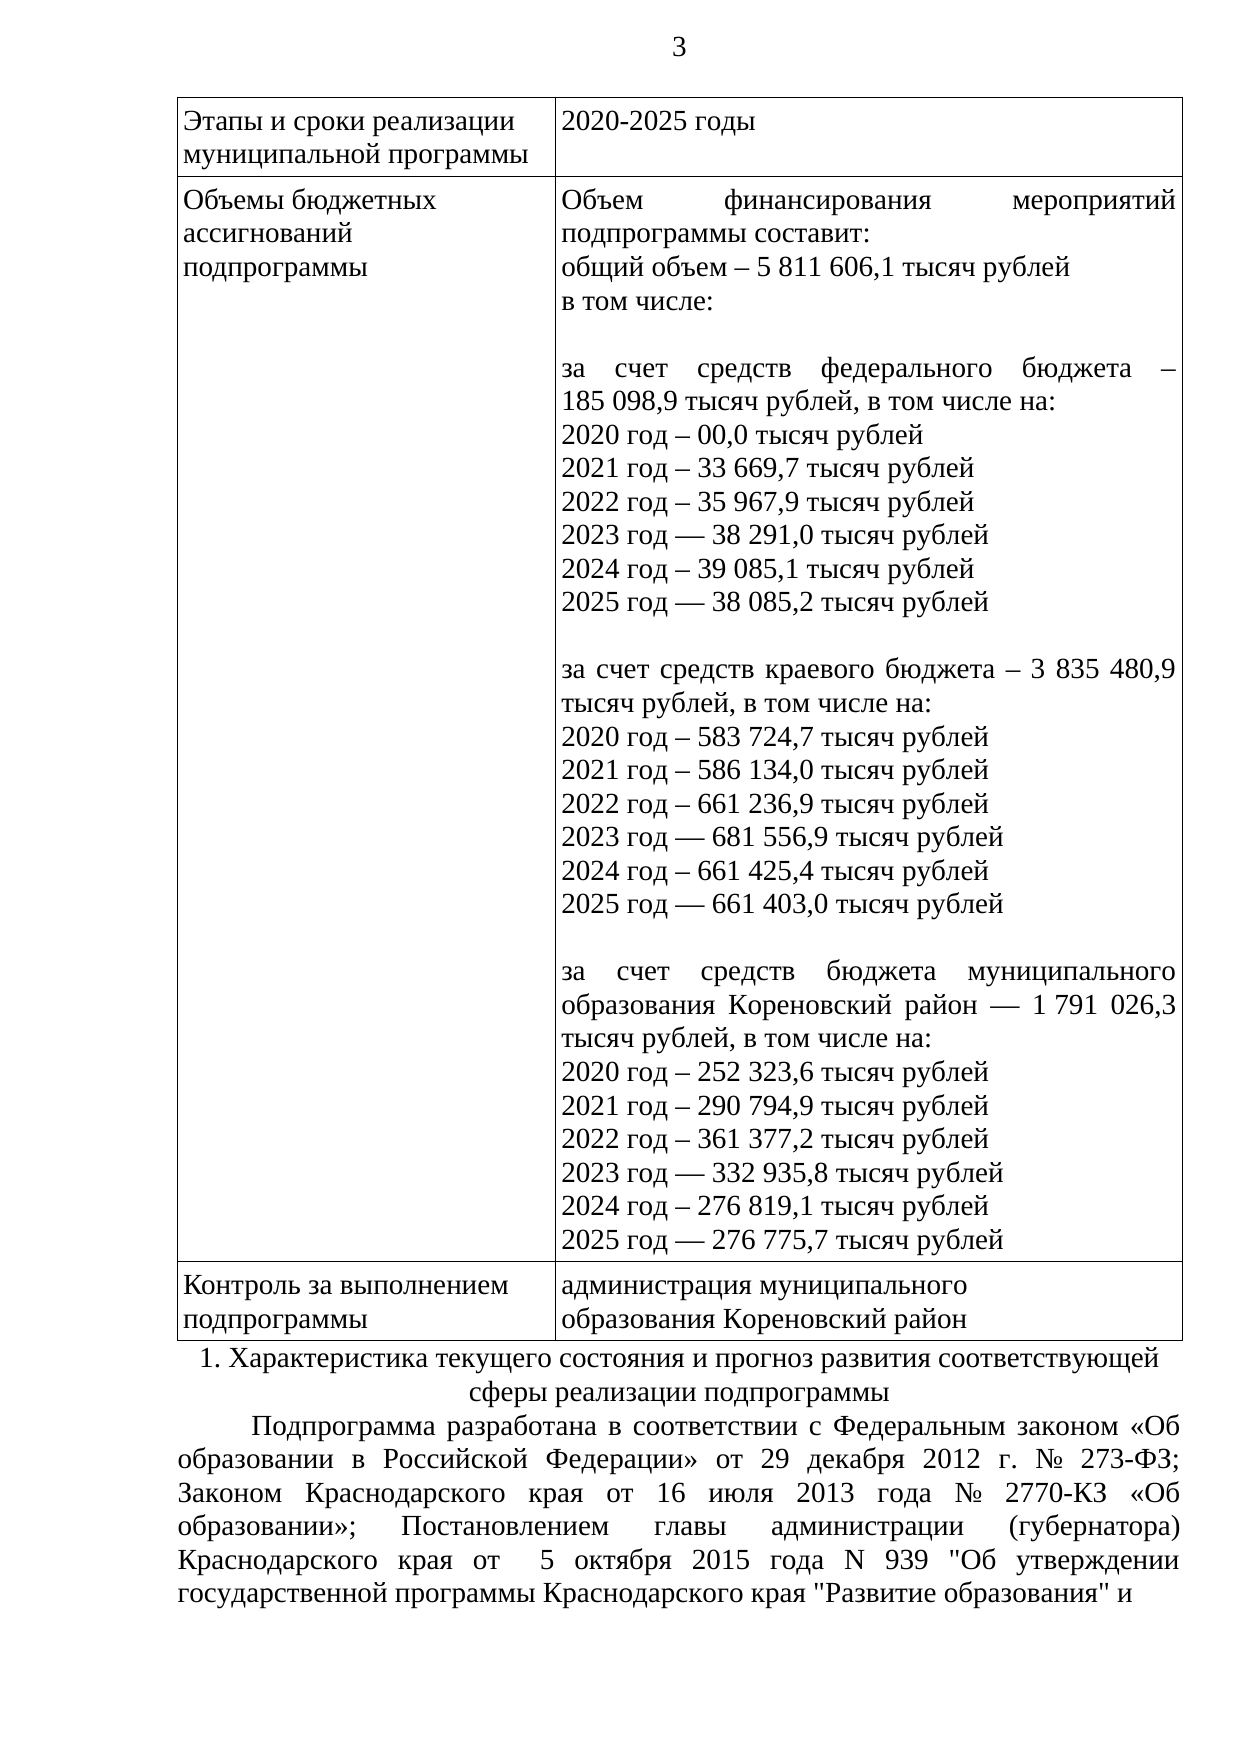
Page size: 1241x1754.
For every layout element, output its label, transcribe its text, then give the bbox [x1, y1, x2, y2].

table_header Этапы и сроки реализации муниципальной программы [178, 98, 555, 176]
table_cell Объем финансирования мероприятий подпрограммы составит: общий объем – 5 811 606,1 тысяч рублей в том числе: за счет средств федерального бюджета – 185 098,9 тысяч рублей, в том числе на: 2020 год – 00,0 тысяч рублей 2021 год – 33 669,7 тысяч рублей 2022 год – 35 967,9 тысяч рублей 2023 год — 38 291,0 тысяч рублей 2024 год – 39 085,1 тысяч рублей 2025 год — 38 085,2 тысяч рублей за счет средств краевого бюджета – 3 835 480,9 тысяч рублей, в том числе на: 2020 год – 583 724,7 тысяч рублей 2021 год – 586 134,0 тысяч рублей 2022 год – 661 236,9 тысяч рублей 2023 год — 681 556,9 тысяч рублей 2024 год – 661 425,4 тысяч рублей 2025 год — 661 403,0 тысяч рублей за счет средств бюджета муниципального образования Кореновский район — 1 791 026,3 тысяч рублей, в том числе на: 2020 год – 252 323,6 тысяч рублей 2021 год – 290 794,9 тысяч рублей 2022 год – 361 377,2 тысяч рублей 2023 год — 332 935,8 тысяч рублей 2024 год – 276 819,1 тысяч рублей 2025 год — 276 775,7 тысяч рублей [556, 177, 1182, 1261]
table_cell Объемы бюджетных ассигнований подпрограммы [178, 177, 555, 1261]
text 3 [177, 29, 1181, 63]
table_header 2020-2025 годы [556, 98, 1182, 176]
text 1. Характеристика текущего состояния и прогноз развития соответствующей сферы реализации подпрограммы [177, 1341, 1181, 1408]
text Подпрограмма разработана в соответствии с Федеральным законом «Об образовании в Российской Федерации» от 29 декабря 2012 г. № 273-ФЗ; Законом Краснодарского края от 16 июля 2013 года № 2770-КЗ «Об образовании»; Постановлением главы администрации (губернатора) Краснодарского края от 5 октября 2015 года N 939 "Об утверждении государственной программы Краснодарского края "Развитие образования" и [177, 1408, 1181, 1609]
table_cell Контроль за выполнением подпрограммы [178, 1262, 555, 1340]
table_cell администрация муниципального образования Кореновский район [556, 1262, 1182, 1340]
